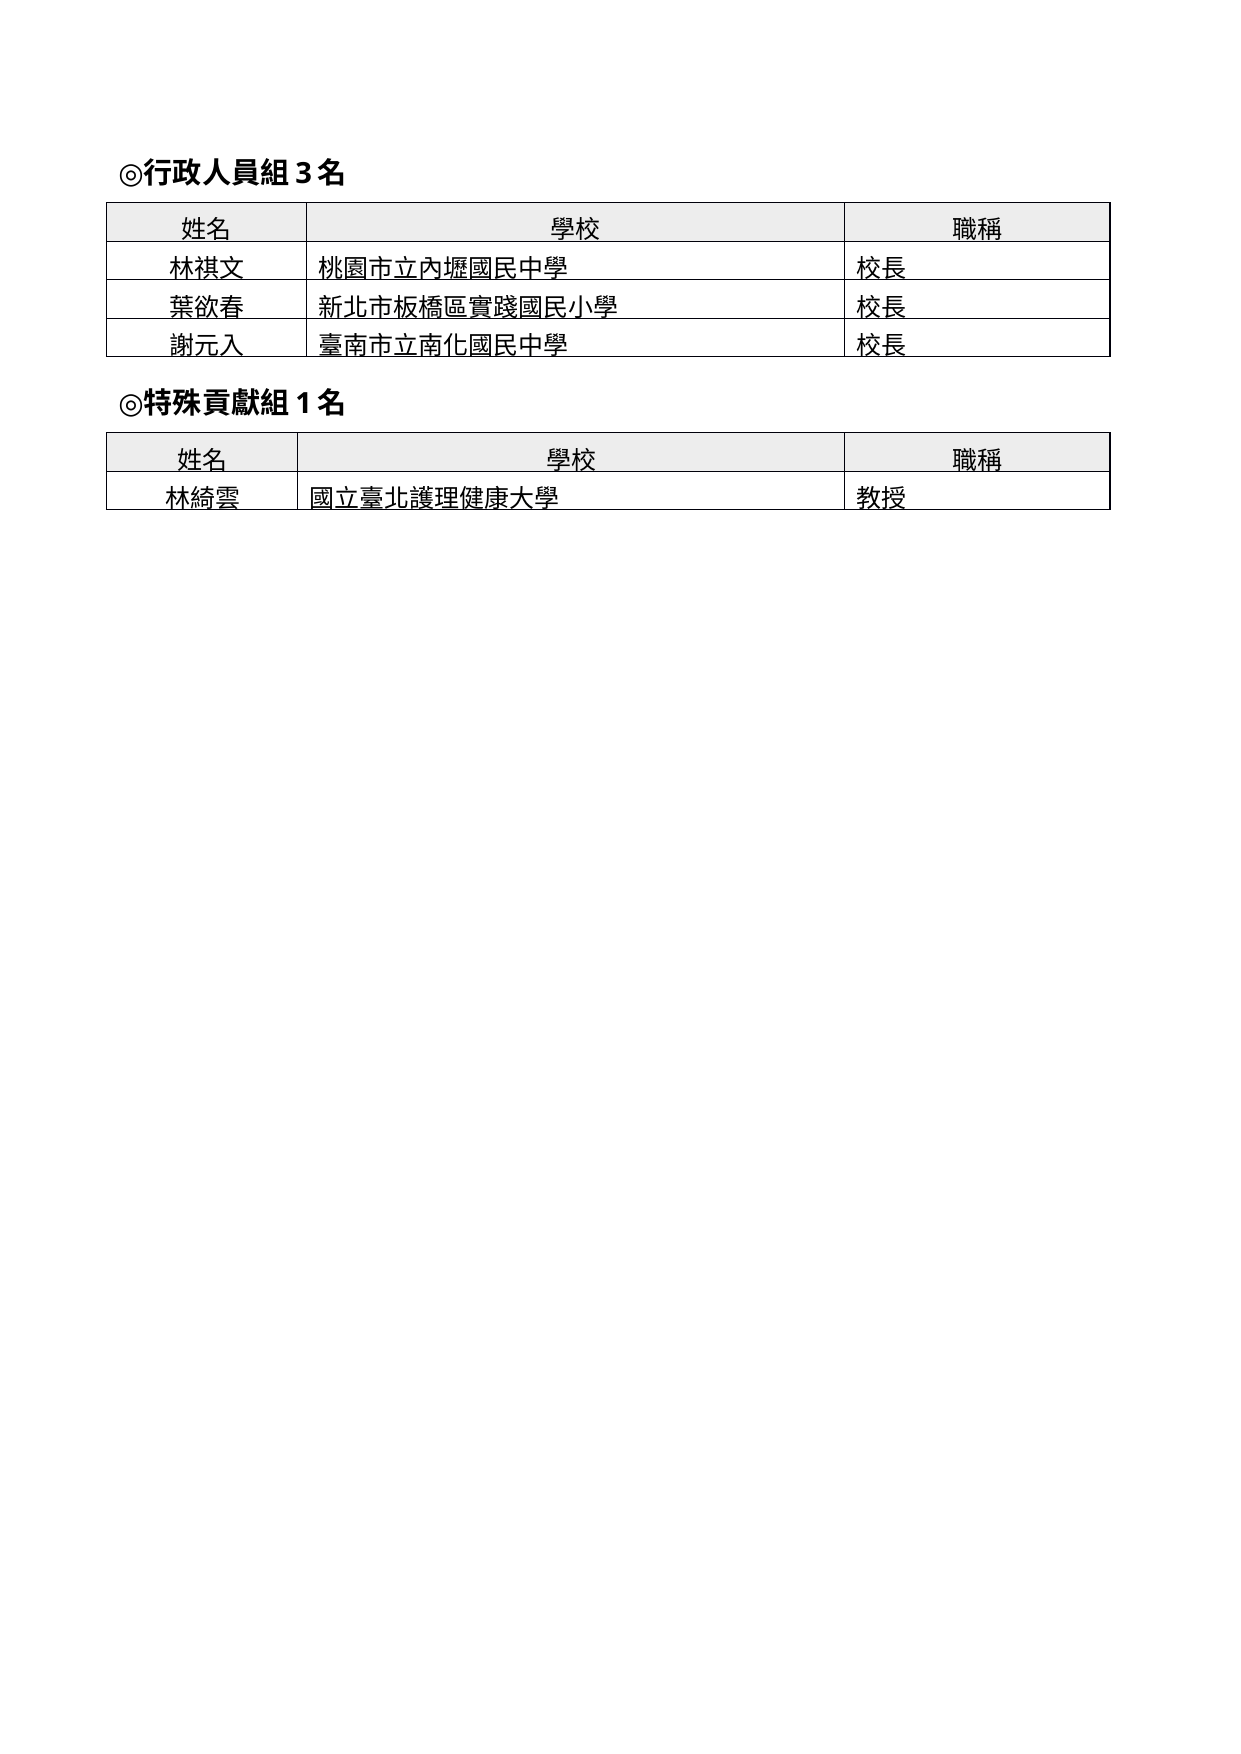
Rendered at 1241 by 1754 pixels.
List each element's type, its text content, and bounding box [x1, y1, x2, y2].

table_cell 臺南市立南化國民中學 [307, 319, 844, 356]
table_cell 國立臺北護理健康大學 [298, 472, 844, 509]
table_header 學校 [298, 433, 844, 471]
table_header 姓名 [107, 203, 306, 241]
table_header 學校 [307, 203, 844, 241]
table_cell 校長 [845, 242, 1109, 279]
table_cell 桃園市立內壢國民中學 [307, 242, 844, 279]
table_cell 林祺文 [107, 242, 306, 279]
table_cell 教授 [845, 472, 1109, 509]
table_cell 校長 [845, 319, 1109, 356]
table_header 職稱 [845, 433, 1109, 471]
table_cell 謝元入 [107, 319, 306, 356]
table_cell 校長 [845, 280, 1109, 318]
text ◎特殊貢獻組1名 [118, 357, 1122, 432]
table_cell 林綺雲 [107, 472, 297, 509]
text ◎行政人員組3名 [118, 127, 1122, 202]
table_header 姓名 [107, 433, 297, 471]
table_cell 新北市板橋區實踐國民小學 [307, 280, 844, 318]
table_header 職稱 [845, 203, 1109, 241]
table_cell 葉欲春 [107, 280, 306, 318]
